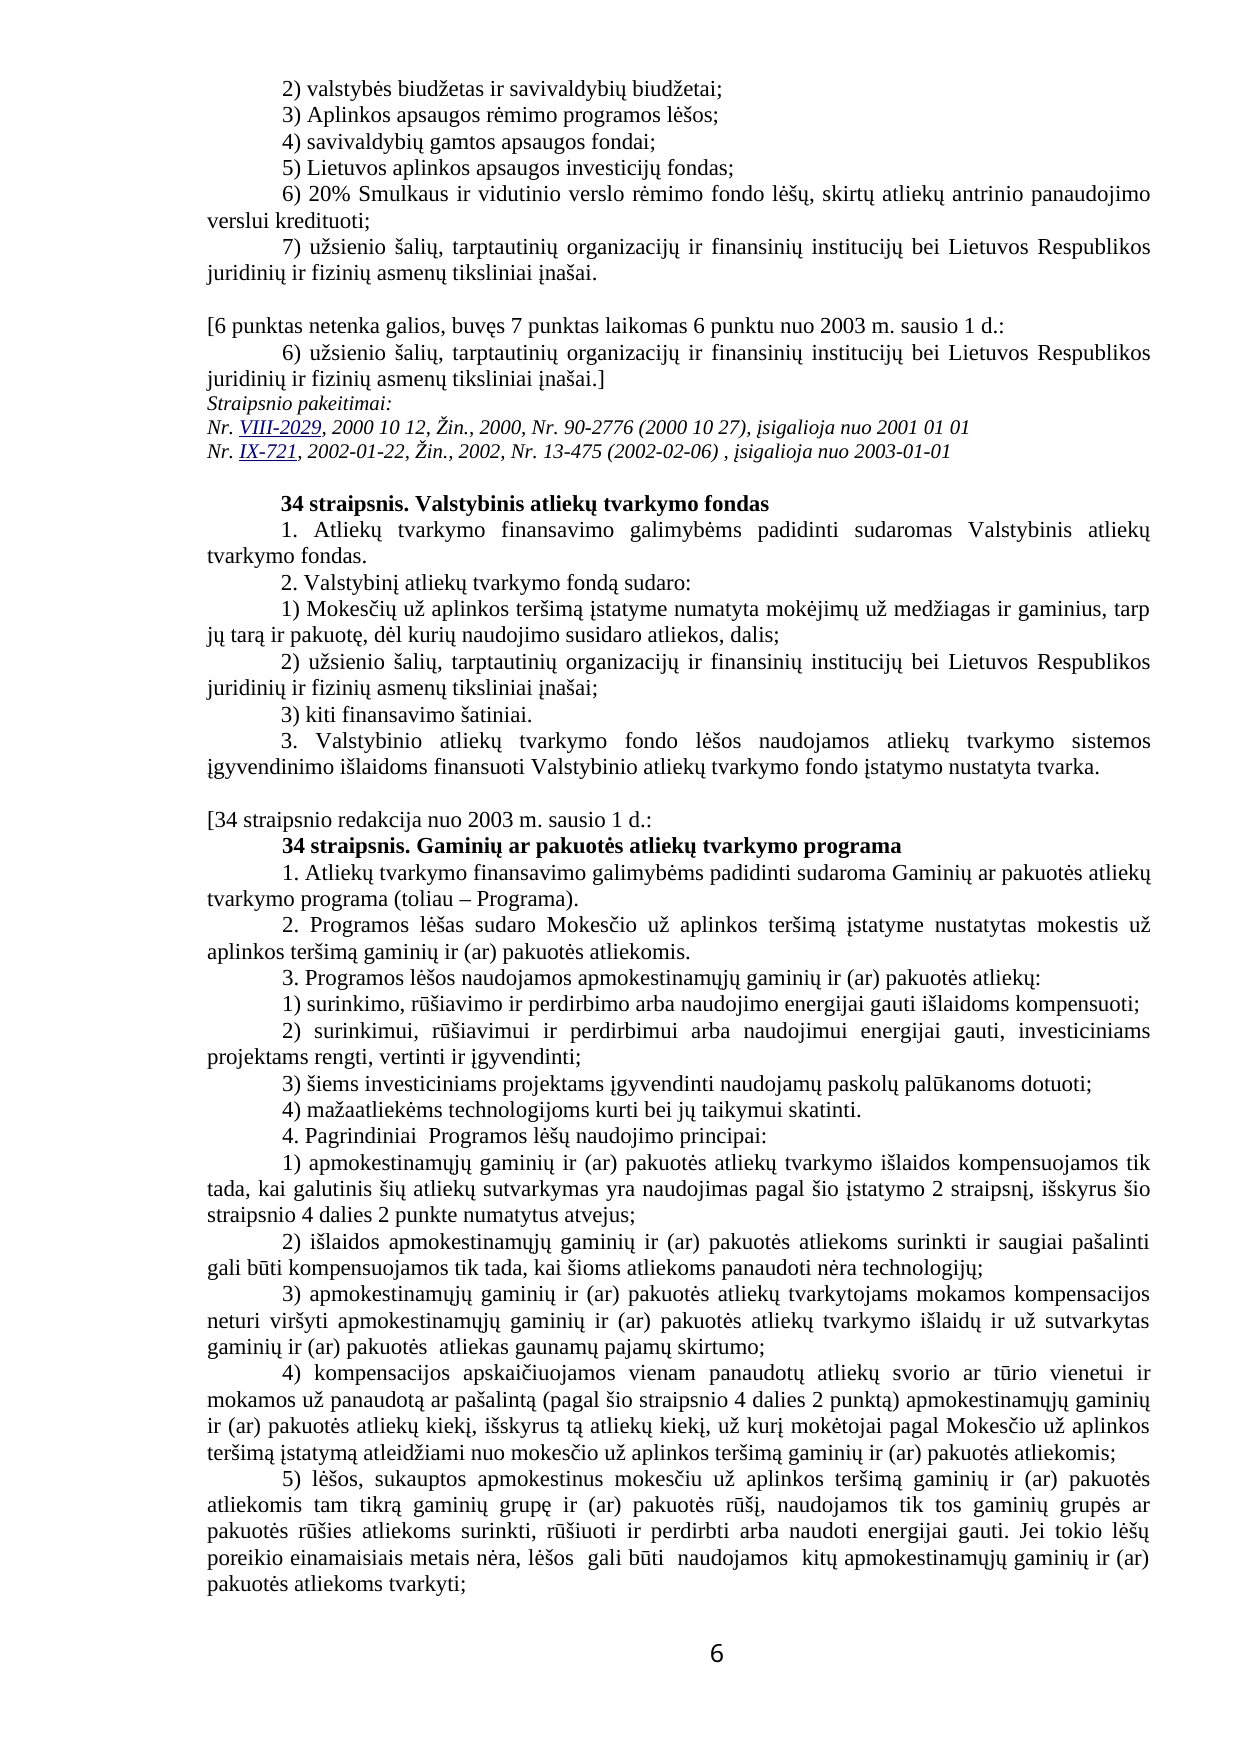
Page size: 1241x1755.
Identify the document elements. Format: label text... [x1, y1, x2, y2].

text Nr. VIII-2029, 2000 10 12, Žin., 2000, Nr. 90-2776 (2000 10 27), įsigalioja nuo 2001 01 01 [207, 415, 1152, 439]
text 2) surinkimui, rūšiavimui ir perdirbimui arba naudojimui energijai gauti, investiciniams projektams rengti, vertinti ir įgyvendinti; [207, 1017, 1152, 1069]
text 2. Programos lėšas sudaro Mokesčio už aplinkos teršimą įstatyme nustatytas mokestis už aplinkos teršimą gaminių ir (ar) pakuotės atliekomis. [207, 911, 1152, 964]
text [34 straipsnio redakcija nuo 2003 m. sausio 1 d.: [207, 806, 1152, 832]
text 1. Atliekų tvarkymo finansavimo galimybėms padidinti sudaroma Gaminių ar pakuotės atliekų tvarkymo programa (toliau – Programa). [207, 859, 1152, 911]
text [6 punktas netenka galios, buvęs 7 punktas laikomas 6 punktu nuo 2003 m. sausio 1 d.: [207, 312, 1152, 338]
text 5) lėšos, sukauptos apmokestinus mokesčiu už aplinkos teršimą gaminių ir (ar) pakuotės atliekomis tam tikrą gaminių grupę ir (ar) pakuotės rūšį, naudojamos tik tos gaminių grupės ar pakuotės rūšies atliekoms surinkti, rūšiuoti ir perdirbti arba naudoti energijai gauti. Jei tokio lėšų poreikio einamaisiais metais nėra, lėšos gali būti naudojamos kitų apmokestinamųjų gaminių ir (ar) pakuotės atliekoms tvarkyti; [207, 1465, 1152, 1597]
text 1. Atliekų tvarkymo finansavimo galimybėms padidinti sudaromas Valstybinis atliekų tvarkymo fondas. [207, 516, 1152, 569]
text 2) valstybės biudžetas ir savivaldybių biudžetai; [207, 75, 1152, 101]
text 3) apmokestinamųjų gaminių ir (ar) pakuotės atliekų tvarkytojams mokamos kompensacijos neturi viršyti apmokestinamųjų gaminių ir (ar) pakuotės atliekų tvarkymo išlaidų ir už sutvarkytas gaminių ir (ar) pakuotės atliekas gaunamų pajamų skirtumo; [207, 1280, 1152, 1359]
text 4) savivaldybių gamtos apsaugos fondai; [207, 128, 1152, 154]
text 4) mažaatliekėms technologijoms kurti bei jų taikymui skatinti. [207, 1096, 1152, 1122]
text 6) užsienio šalių, tarptautinių organizacijų ir finansinių institucijų bei Lietuvos Respublikos juridinių ir fizinių asmenų tiksliniai įnašai.] [207, 338, 1152, 391]
text 3. Programos lėšos naudojamos apmokestinamųjų gaminių ir (ar) pakuotės atliekų: [207, 964, 1152, 991]
text 1) surinkimo, rūšiavimo ir perdirbimo arba naudojimo energijai gauti išlaidoms kompensuoti; [207, 991, 1152, 1017]
text 4. Pagrindiniai Programos lėšų naudojimo principai: [207, 1122, 1152, 1149]
text 3. Valstybinio atliekų tvarkymo fondo lėšos naudojamos atliekų tvarkymo sistemos įgyvendinimo išlaidoms finansuoti Valstybinio atliekų tvarkymo fondo įstatymo nustatyta tvarka. [207, 727, 1152, 780]
text 34 straipsnis. Gaminių ar pakuotės atliekų tvarkymo programa [207, 832, 1152, 859]
text Nr. IX-721, 2002-01-22, Žin., 2002, Nr. 13-475 (2002-02-06) , įsigalioja nuo 2003-01-01 [207, 439, 1152, 463]
text 4) kompensacijos apskaičiuojamos vienam panaudotų atliekų svorio ar tūrio vienetui ir mokamos už panaudotą ar pašalintą (pagal šio straipsnio 4 dalies 2 punktą) apmokestinamųjų gaminių ir (ar) pakuotės atliekų kiekį, išskyrus tą atliekų kiekį, už kurį mokėtojai pagal Mokesčio už aplinkos teršimą įstatymą atleidžiami nuo mokesčio už aplinkos teršimą gaminių ir (ar) pakuotės atliekomis; [207, 1359, 1152, 1465]
text 3) šiems investiciniams projektams įgyvendinti naudojamų paskolų palūkanoms dotuoti; [207, 1069, 1152, 1096]
text 3) Aplinkos apsaugos rėmimo programos lėšos; [207, 101, 1152, 128]
text 1) Mokesčių už aplinkos teršimą įstatyme numatyta mokėjimų už medžiagas ir gaminius, tarp jų tarą ir pakuotę, dėl kurių naudojimo susidaro atliekos, dalis; [207, 595, 1152, 648]
text 6) 20% Smulkaus ir vidutinio verslo rėmimo fondo lėšų, skirtų atliekų antrinio panaudojimo verslui kredituoti; [207, 180, 1152, 233]
text 1) apmokestinamųjų gaminių ir (ar) pakuotės atliekų tvarkymo išlaidos kompensuojamos tik tada, kai galutinis šių atliekų sutvarkymas yra naudojimas pagal šio įstatymo 2 straipsnį, išskyrus šio straipsnio 4 dalies 2 punkte numatytus atvejus; [207, 1149, 1152, 1228]
text 34 straipsnis. Valstybinis atliekų tvarkymo fondas [207, 490, 1152, 516]
text 5) Lietuvos aplinkos apsaugos investicijų fondas; [207, 154, 1152, 180]
text 2. Valstybinį atliekų tvarkymo fondą sudaro: [207, 569, 1152, 595]
text 3) kiti finansavimo šatiniai. [207, 701, 1152, 727]
text 7) užsienio šalių, tarptautinių organizacijų ir finansinių institucijų bei Lietuvos Respublikos juridinių ir fizinių asmenų tiksliniai įnašai. [207, 233, 1152, 286]
text Straipsnio pakeitimai: [207, 391, 1152, 415]
text 2) išlaidos apmokestinamųjų gaminių ir (ar) pakuotės atliekoms surinkti ir saugiai pašalinti gali būti kompensuojamos tik tada, kai šioms atliekoms panaudoti nėra technologijų; [207, 1228, 1152, 1280]
text 2) užsienio šalių, tarptautinių organizacijų ir finansinių institucijų bei Lietuvos Respublikos juridinių ir fizinių asmenų tiksliniai įnašai; [207, 648, 1152, 701]
